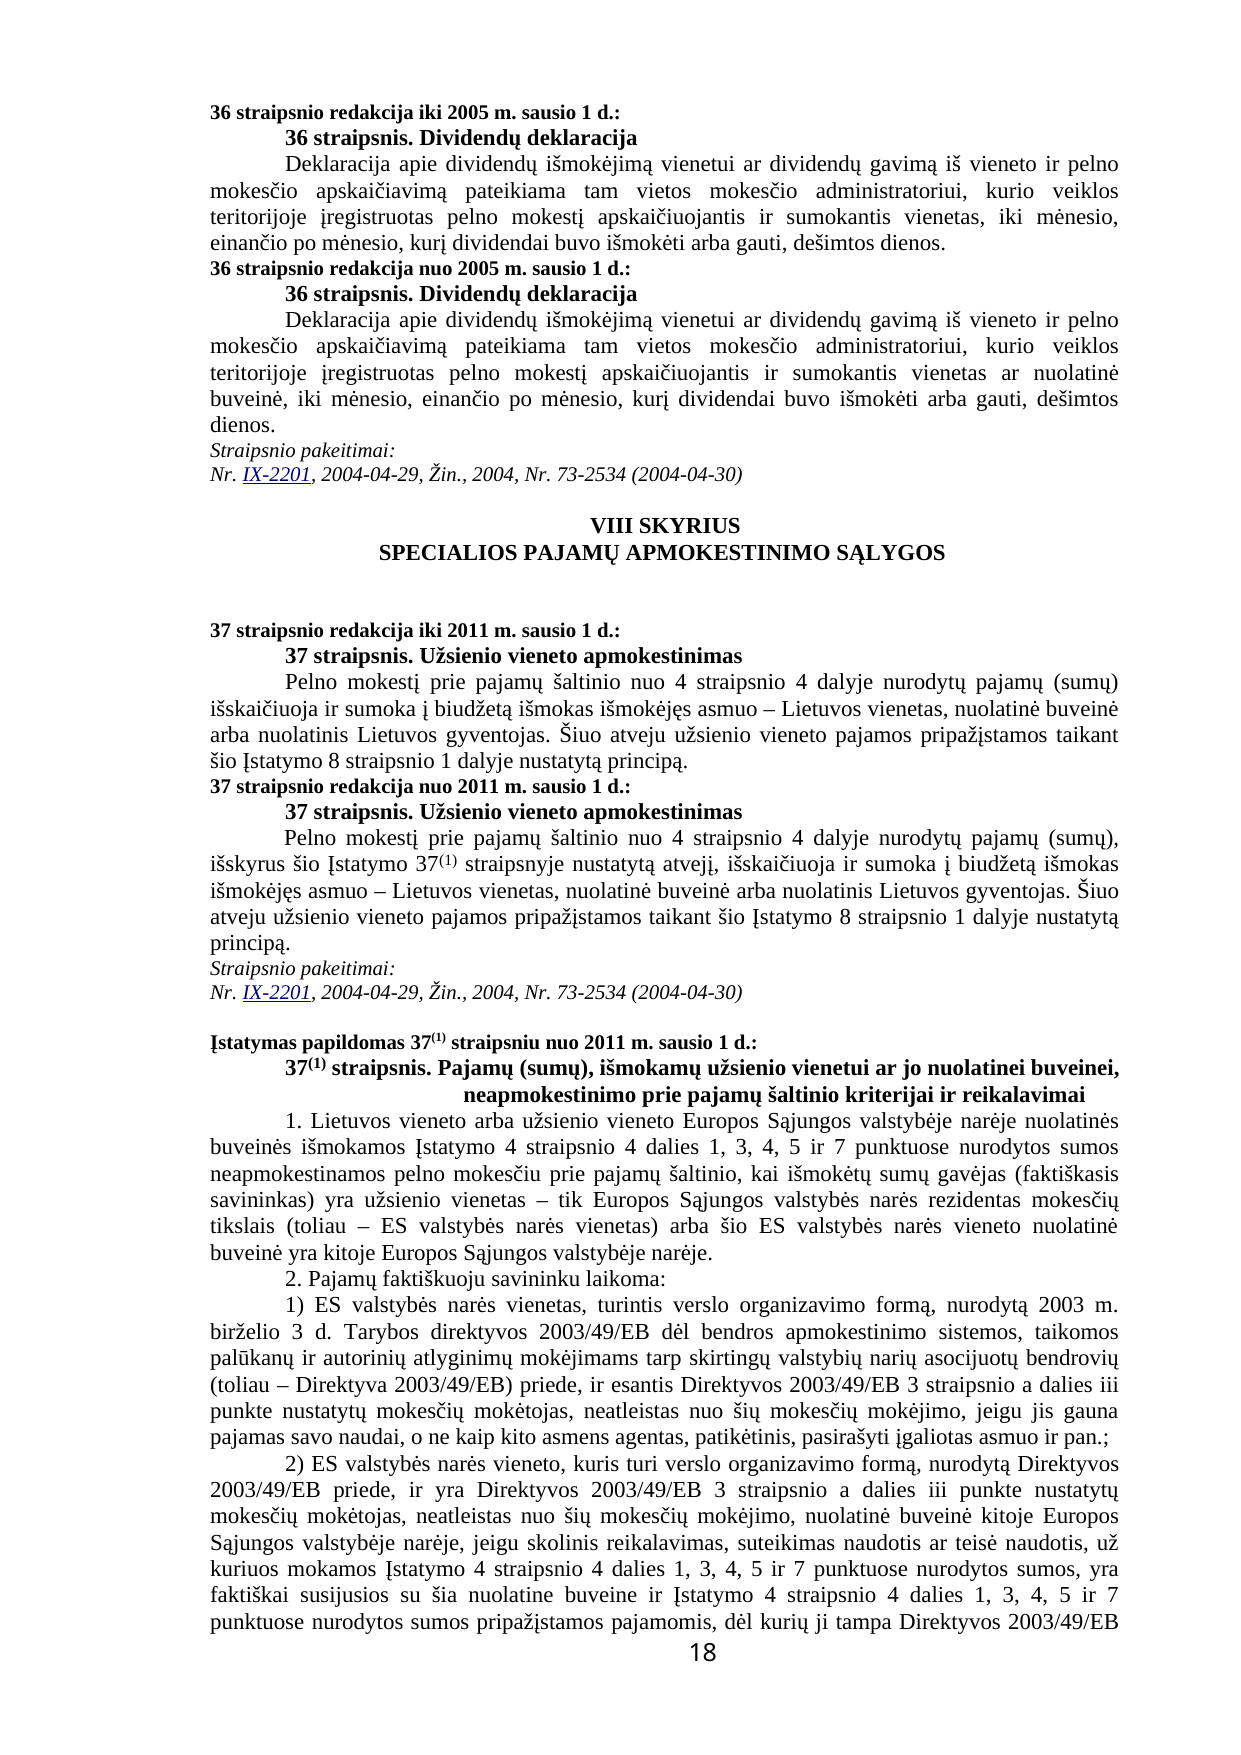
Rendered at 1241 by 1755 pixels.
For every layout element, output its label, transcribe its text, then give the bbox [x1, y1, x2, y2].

text 37 straipsnis. Užsienio vieneto apmokestinimas [210, 642, 1120, 668]
text 37 straipsnio redakcija iki 2011 m. sausio 1 d.: [210, 618, 1120, 642]
text 2. Pajamų faktiškuoju savininku laikoma: [210, 1265, 1120, 1292]
text 37 straipsnis. Užsienio vieneto apmokestinimas [210, 798, 1120, 824]
text 36 straipsnis. Dividendų deklaracija [210, 280, 1120, 306]
text Straipsnio pakeitimai: [210, 956, 1120, 980]
subtitle VIII SKYRIUS [210, 512, 1120, 539]
text SPECIALIOS PAJAMŲ APMOKESTINIMO SĄLYGOS [210, 539, 1120, 565]
text Straipsnio pakeitimai: [210, 438, 1120, 462]
text Nr. IX-2201, 2004-04-29, Žin., 2004, Nr. 73-2534 (2004-04-30) [210, 980, 1120, 1004]
text Įstatymas papildomas 37(1) straipsniu nuo 2011 m. sausio 1 d.: [210, 1030, 1120, 1054]
text 37 straipsnio redakcija nuo 2011 m. sausio 1 d.: [210, 774, 1120, 798]
text 37(1) straipsnis. Pajamų (sumų), išmokamų užsienio vienetui ar jo nuolatinei buveinei, neapmokestinimo prie pajamų šaltinio kriterijai ir reikalavimai [285, 1054, 1120, 1107]
subtitle 36 straipsnis. Dividendų deklaracija [210, 124, 1120, 150]
text Pelno mokestį prie pajamų šaltinio nuo 4 straipsnio 4 dalyje nurodytų pajamų (sumų) išskaičiuoja ir sumoka į biudžetą išmokas išmokėjęs asmuo – Lietuvos vienetas, nuolatinė buveinė arba nuolatinis Lietuvos gyventojas. Šiuo atveju užsienio vieneto pajamos pripažįstamos taikant šio Įstatymo 8 straipsnio 1 dalyje nustatytą principą. [210, 668, 1120, 774]
text 2) ES valstybės narės vieneto, kuris turi verslo organizavimo formą, nurodytą Direktyvos 2003/49/EB priede, ir yra Direktyvos 2003/49/EB 3 straipsnio a dalies iii punkte nustatytų mokesčių mokėtojas, neatleistas nuo šių mokesčių mokėjimo, nuolatinė buveinė kitoje Europos Sąjungos valstybėje narėje, jeigu skolinis reikalavimas, suteikimas naudotis ar teisė naudotis, už kuriuos mokamos Įstatymo 4 straipsnio 4 dalies 1, 3, 4, 5 ir 7 punktuose nurodytos sumos, yra faktiškai susijusios su šia nuolatine buveine ir Įstatymo 4 straipsnio 4 dalies 1, 3, 4, 5 ir 7 punktuose nurodytos sumos pripažįstamos pajamomis, dėl kurių ji tampa Direktyvos 2003/49/EB [210, 1450, 1120, 1634]
text Deklaracija apie dividendų išmokėjimą vienetui ar dividendų gavimą iš vieneto ir pelno mokesčio apskaičiavimą pateikiama tam vietos mokesčio administratoriui, kurio veiklos teritorijoje įregistruotas pelno mokestį apskaičiuojantis ir sumokantis vienetas, iki mėnesio, einančio po mėnesio, kurį dividendai buvo išmokėti arba gauti, dešimtos dienos. [210, 150, 1120, 256]
text 1) ES valstybės narės vienetas, turintis verslo organizavimo formą, nurodytą 2003 m. birželio 3 d. Tarybos direktyvos 2003/49/EB dėl bendros apmokestinimo sistemos, taikomos palūkanų ir autorinių atlyginimų mokėjimams tarp skirtingų valstybių narių asocijuotų bendrovių (toliau – Direktyva 2003/49/EB) priede, ir esantis Direktyvos 2003/49/EB 3 straipsnio a dalies iii punkte nustatytų mokesčių mokėtojas, neatleistas nuo šių mokesčių mokėjimo, jeigu jis gauna pajamas savo naudai, o ne kaip kito asmens agentas, patikėtinis, pasirašyti įgaliotas asmuo ir pan.; [210, 1292, 1120, 1450]
text Nr. IX-2201, 2004-04-29, Žin., 2004, Nr. 73-2534 (2004-04-30) [210, 462, 1120, 486]
text 1. Lietuvos vieneto arba užsienio vieneto Europos Sąjungos valstybėje narėje nuolatinės buveinės išmokamos Įstatymo 4 straipsnio 4 dalies 1, 3, 4, 5 ir 7 punktuose nurodytos sumos neapmokestinamos pelno mokesčiu prie pajamų šaltinio, kai išmokėtų sumų gavėjas (faktiškasis savininkas) yra užsienio vienetas – tik Europos Sąjungos valstybės narės rezidentas mokesčių tikslais (toliau – ES valstybės narės vienetas) arba šio ES valstybės narės vieneto nuolatinė buveinė yra kitoje Europos Sąjungos valstybėje narėje. [210, 1107, 1120, 1265]
text 36 straipsnio redakcija nuo 2005 m. sausio 1 d.: [210, 256, 1120, 280]
text 36 straipsnio redakcija iki 2005 m. sausio 1 d.: [210, 100, 1120, 124]
text Pelno mokestį prie pajamų šaltinio nuo 4 straipsnio 4 dalyje nurodytų pajamų (sumų), išskyrus šio Įstatymo 37(1) straipsnyje nustatytą atvejį, išskaičiuoja ir sumoka į biudžetą išmokas išmokėjęs asmuo – Lietuvos vienetas, nuolatinė buveinė arba nuolatinis Lietuvos gyventojas. Šiuo atveju užsienio vieneto pajamos pripažįstamos taikant šio Įstatymo 8 straipsnio 1 dalyje nustatytą principą. [210, 824, 1120, 956]
text Deklaracija apie dividendų išmokėjimą vienetui ar dividendų gavimą iš vieneto ir pelno mokesčio apskaičiavimą pateikiama tam vietos mokesčio administratoriui, kurio veiklos teritorijoje įregistruotas pelno mokestį apskaičiuojantis ir sumokantis vienetas ar nuolatinė buveinė, iki mėnesio, einančio po mėnesio, kurį dividendai buvo išmokėti arba gauti, dešimtos dienos. [210, 306, 1120, 438]
